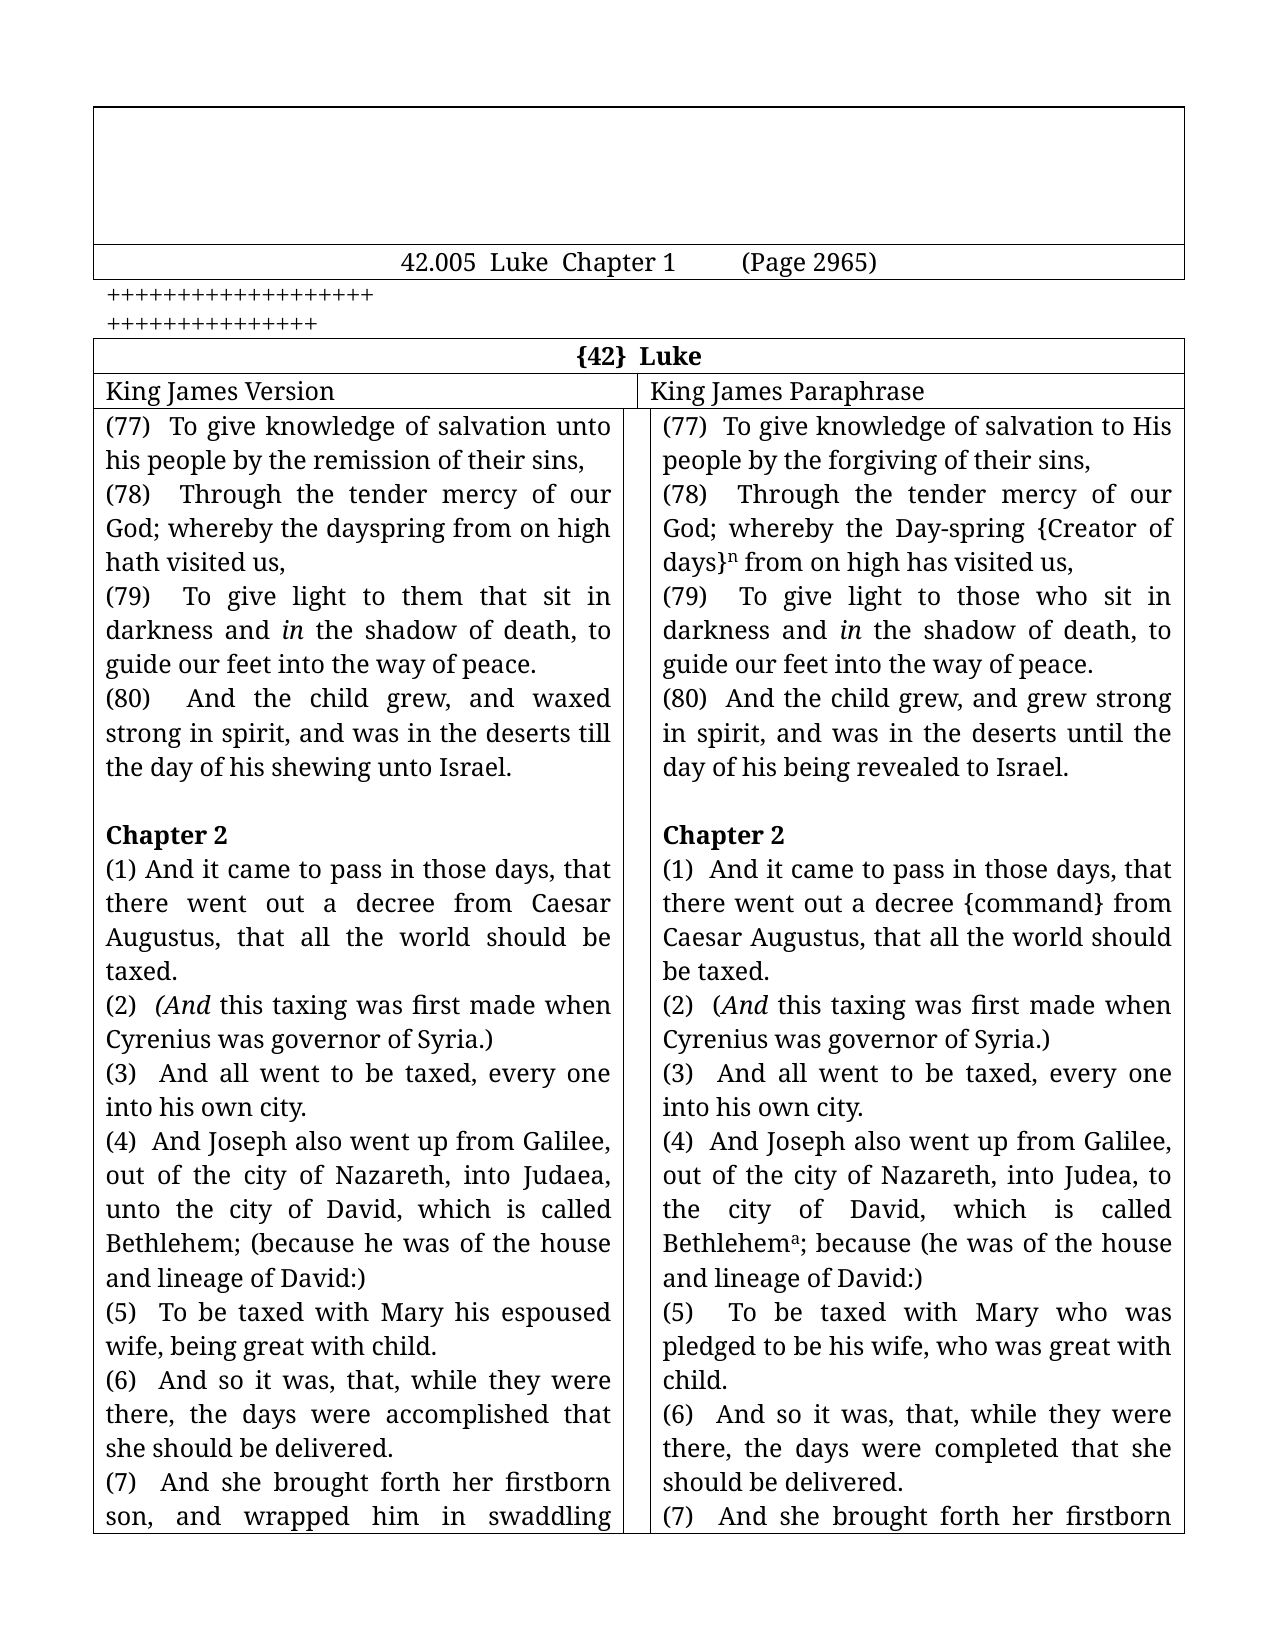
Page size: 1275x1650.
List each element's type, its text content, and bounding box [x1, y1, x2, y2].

table_header {42} Luke [94, 339, 1184, 372]
text +++++++++++++++++++ [106, 280, 1168, 309]
table_cell King James Version [94, 374, 637, 408]
table_cell King James Paraphrase [638, 374, 1184, 408]
table_cell (77) To give knowledge of salvation unto his people by the remission of their sins, (78) Through the tender mercy of our God; whereby the dayspring from on high hath visited us, (79) To give light to them that sit in darkness and in the shadow of death, to guide our feet into the way of peace. (80) And the child grew, and waxed strong in spirit, and was in the deserts till the day of his shewing unto Israel. Chapter 2 (1) And it came to pass in those days, that there went out a decree from Caesar Augustus, that all the world should be taxed. (2) (And this taxing was first made when Cyrenius was governor of Syria.) (3) And all went to be taxed, every one into his own city. (4) And Joseph also went up from Galilee, out of the city of Nazareth, into Judaea, unto the city of David, which is called Bethlehem; (because he was of the house and lineage of David:) (5) To be taxed with Mary his espoused wife, being great with child. (6) And so it was, that, while they were there, the days were accomplished that she should be delivered. (7) And she brought forth her firstborn son, and wrapped him in swaddling [94, 409, 623, 1533]
table_cell (77) To give knowledge of salvation to His people by the forgiving of their sins, (78) Through the tender mercy of our God; whereby the Day-spring {Creator of days}n from on high has visited us, (79) To give light to those who sit in darkness and in the shadow of death, to guide our feet into the way of peace. (80) And the child grew, and grew strong in spirit, and was in the deserts until the day of his being revealed to Israel. Chapter 2 (1) And it came to pass in those days, that there went out a decree {command} from Caesar Augustus, that all the world should be taxed. (2) (And this taxing was first made when Cyrenius was governor of Syria.) (3) And all went to be taxed, every one into his own city. (4) And Joseph also went up from Galilee, out of the city of Nazareth, into Judea, to the city of David, which is called Bethlehema; because (he was of the house and lineage of David:) (5) To be taxed with Mary who was pledged to be his wife, who was great with child. (6) And so it was, that, while they were there, the days were completed that she should be delivered. (7) And she brought forth her firstborn [651, 409, 1184, 1533]
table_cell 42.005 Luke Chapter 1 (Page 2965) [94, 245, 1184, 279]
text +++++++++++++++ [106, 309, 1168, 337]
table_cell [624, 409, 650, 1533]
table_cell [94, 108, 1184, 244]
